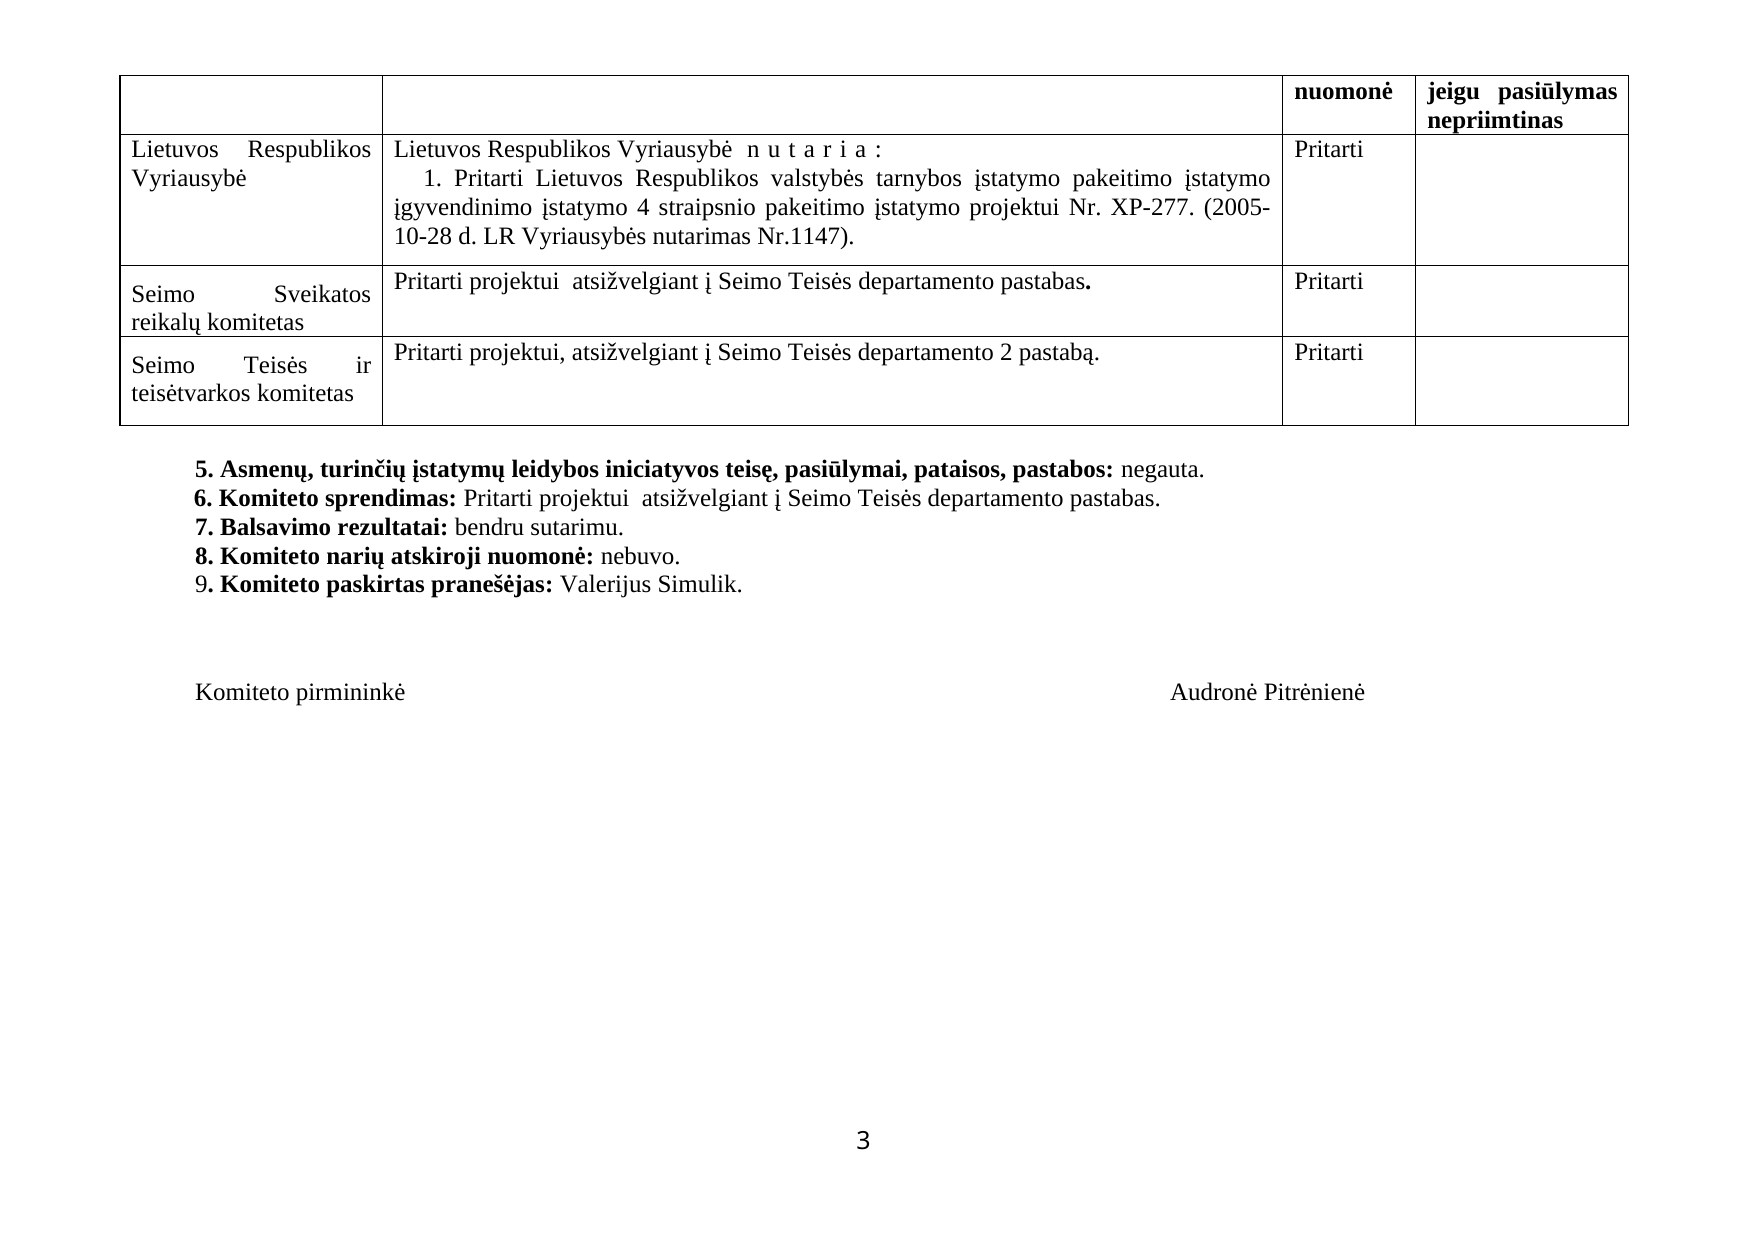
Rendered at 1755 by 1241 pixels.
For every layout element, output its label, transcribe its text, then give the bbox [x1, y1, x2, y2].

table_cell Pritarti projektui, atsižvelgiant į Seimo Teisės departamento 2 pastabą. [383, 337, 1282, 425]
table_header nuomonė [1283, 76, 1415, 133]
text 5. Asmenų, turinčių įstatymų leidybos iniciatyvos teisę, pasiūlymai, pataisos, pastabos: negauta. [120, 454, 1606, 483]
table_header [121, 76, 382, 133]
table_header jeigu pasiūlymas nepriimtinas [1416, 76, 1628, 133]
table_cell [1416, 135, 1628, 265]
table_cell [1416, 337, 1628, 425]
table_cell Pritarti [1283, 266, 1415, 336]
table_cell Pritarti projektui atsižvelgiant į Seimo Teisės departamento pastabas. [383, 266, 1282, 336]
table_cell [1416, 266, 1628, 336]
text 8. Komiteto narių atskiroji nuomonė: nebuvo. [120, 541, 1606, 569]
text 7. Balsavimo rezultatai: bendru sutarimu. [120, 512, 1606, 541]
table_cell Pritarti [1283, 337, 1415, 425]
text 9. Komiteto paskirtas pranešėjas: Valerijus Simulik. [120, 569, 1606, 598]
text Komiteto pirmininkė Audronė Pitrėnienė [120, 677, 1606, 706]
table_cell Seimo Teisės ir teisėtvarkos komitetas [121, 337, 382, 425]
text 6. Komiteto sprendimas: Pritarti projektui atsižvelgiant į Seimo Teisės departamento pastabas. [120, 483, 1606, 512]
table_cell Seimo Sveikatos reikalų komitetas [121, 266, 382, 336]
table_cell Lietuvos Respublikos Vyriausybė nutaria: 1. Pritarti Lietuvos Respublikos valstybės tarnybos įstatymo pakeitimo įstatymo įgyvendinimo įstatymo 4 straipsnio pakeitimo įstatymo projektui Nr. XP-277. (2005-10-28 d. LR Vyriausybės nutarimas Nr.1147). [383, 135, 1282, 265]
table_cell Lietuvos Respublikos Vyriausybė [121, 135, 382, 265]
table_header [383, 76, 1282, 133]
table_cell Pritarti [1283, 135, 1415, 265]
